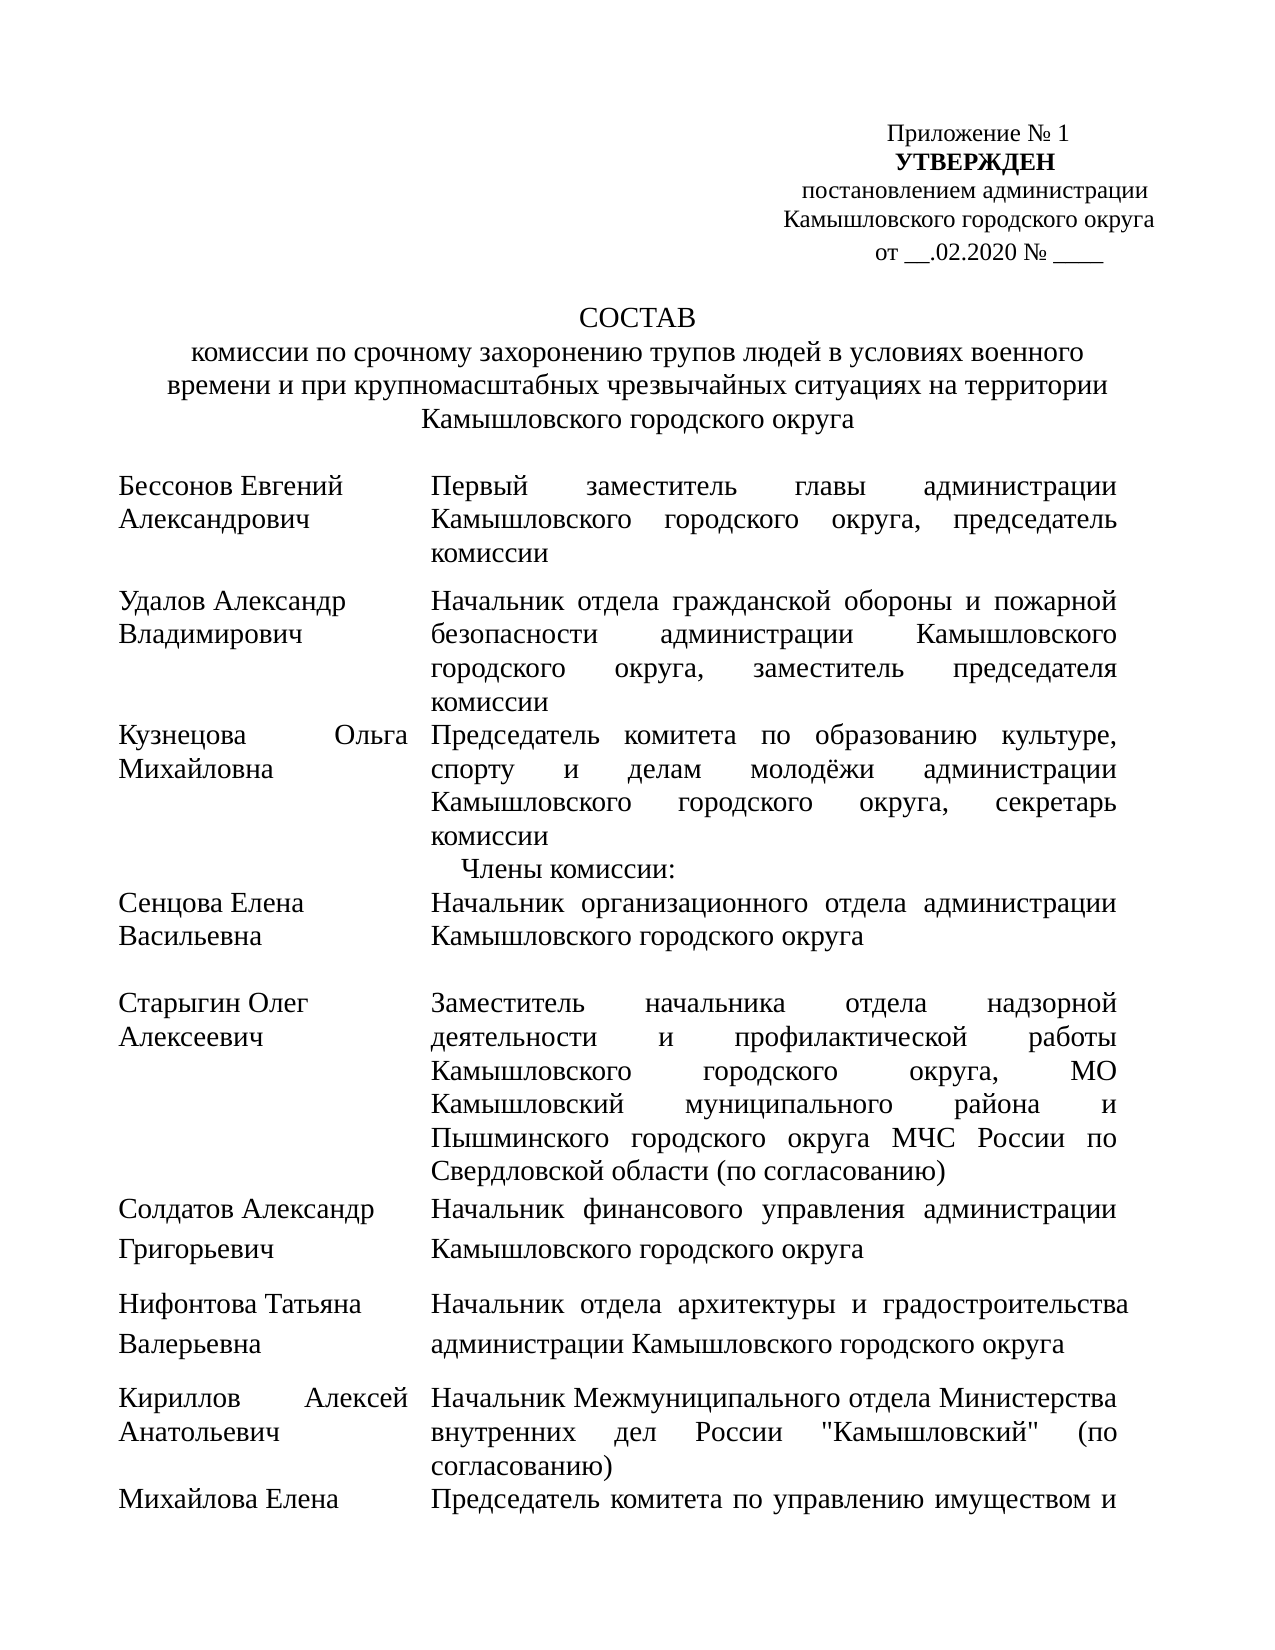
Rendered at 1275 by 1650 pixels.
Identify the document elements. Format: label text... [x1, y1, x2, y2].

table_cell Начальник Межмуниципального отдела Министерства внутренних дел России "Камышловский" (по согласованию) [419, 1381, 1129, 1481]
text СОСТАВ [118, 300, 1157, 334]
table_header Первый заместитель главы администрации Камышловского городского округа, председатель комиссии [419, 468, 1129, 583]
table_cell Кузнецова Ольга Михайловна [107, 717, 419, 851]
text Приложение № 1 [118, 118, 1157, 147]
table_cell Председатель комитета по управлению имуществом и [419, 1481, 1129, 1532]
text постановлением администрации [118, 176, 1157, 204]
table_cell Члены комиссии: [107, 851, 1129, 885]
text комиссии по срочному захоронению трупов людей в условиях военного [118, 334, 1157, 367]
table_cell Начальник организационного отдела администрации Камышловского городского округа [419, 885, 1129, 986]
table_cell Сенцова Елена Васильевна [107, 885, 419, 986]
text УТВЕРЖДЕН [118, 147, 1157, 176]
table_cell Удалов Александр Владимирович [107, 583, 419, 717]
table_cell Солдатов Александр Григорьевич [107, 1191, 419, 1286]
table_cell Заместитель начальника отдела надзорной деятельности и профилактической работы Камышловского городского округа, МО Камышловский муниципального района и Пышминского городского округа МЧС России по Свердловской области (по согласованию) [419, 986, 1129, 1191]
table_cell Кириллов Алексей Анатольевич [107, 1381, 419, 1481]
table_cell Михайлова Елена [107, 1481, 419, 1532]
table_cell Старыгин Олег Алексеевич [107, 986, 419, 1191]
table_cell Начальник финансового управления администрации Камышловского городского округа [419, 1191, 1129, 1286]
text Камышловского городского округа [118, 204, 1157, 233]
table_cell Начальник отдела архитектуры и градостроительства администрации Камышловского городского округа [419, 1286, 1129, 1381]
table_cell Председатель комитета по образованию культуре, спорту и делам молодёжи администрации Камышловского городского округа, секретарь комиссии [419, 717, 1129, 851]
text от __.02.2020 № ____ [118, 233, 1157, 267]
table_header Бессонов Евгений Александрович [107, 468, 419, 583]
text времени и при крупномасштабных чрезвычайных ситуациях на территории [118, 367, 1157, 401]
table_cell Нифонтова Татьяна Валерьевна [107, 1286, 419, 1381]
text Камышловского городского округа [118, 401, 1157, 434]
table_cell Начальник отдела гражданской обороны и пожарной безопасности администрации Камышловского городского округа, заместитель председателя комиссии [419, 583, 1129, 717]
